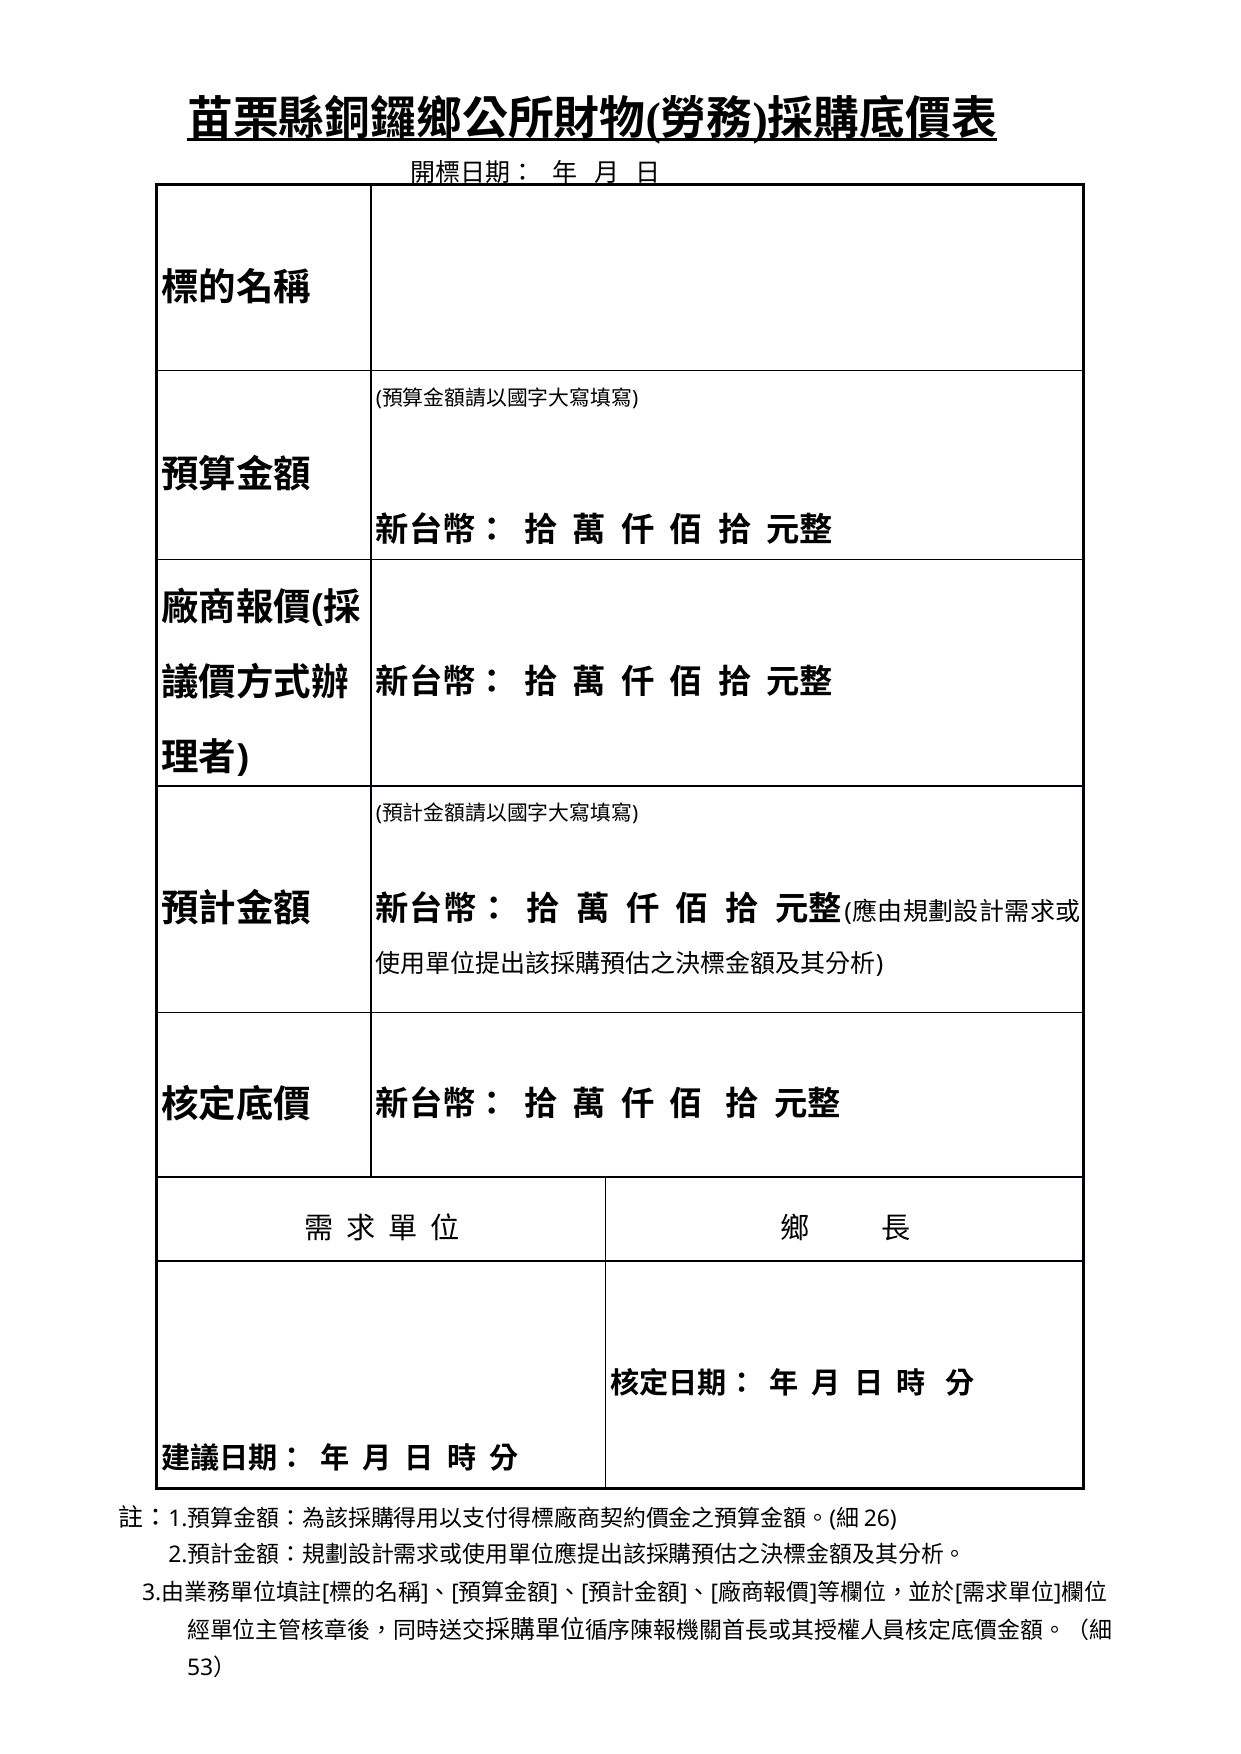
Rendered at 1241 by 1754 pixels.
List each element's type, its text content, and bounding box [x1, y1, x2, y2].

text 2.預計金額：規劃設計需求或使用單位應提出該採購預估之決標金額及其分析。 [118, 1528, 1122, 1565]
table_cell (預算金額請以國字大寫填寫) 新台幣： 拾 萬 仟 佰 拾 元整 [372, 371, 1082, 559]
table_cell (預計金額請以國字大寫填寫) 新台幣： 拾 萬 仟 佰 拾 元整(應由規劃設計需求或使用單位提出該採購預估之決標金額及其分析) [372, 787, 1082, 1012]
table_cell 核定底價 [158, 1013, 370, 1176]
text 3.由業務單位填註[標的名稱]、[預算金額]、[預計金額]、[廠商報價]等欄位，並於[需求單位]欄位經單位主管核章後，同時送交採購單位循序陳報機關首長或其授權人員核定底價金額。（細53） [118, 1565, 1122, 1678]
text 開標日期： 年 月 日 [118, 146, 1122, 183]
table_cell 建議日期： 年 月 日 時 分 [158, 1262, 605, 1487]
table_cell 需 求 單 位 [158, 1178, 605, 1260]
table_cell 新台幣： 拾 萬 仟 佰 拾 元整 [372, 1013, 1082, 1176]
text 苗栗縣銅鑼鄉公所財物(勞務)採購底價表 [118, 71, 1122, 146]
table_cell 核定日期： 年 月 日 時 分 [606, 1262, 1082, 1487]
table_cell 廠商報價(採議價方式辦理者) [158, 560, 370, 785]
table_cell 預算金額 [158, 371, 370, 559]
table_cell 新台幣： 拾 萬 仟 佰 拾 元整 [372, 560, 1082, 785]
table_cell 預計金額 [158, 787, 370, 1012]
table_cell 鄉 長 [606, 1178, 1082, 1260]
table_header 標的名稱 [158, 186, 370, 369]
text 註：1.預算金額：為該採購得用以支付得標廠商契約價金之預算金額。(細26) [118, 1490, 1122, 1528]
table_header [372, 186, 1082, 369]
